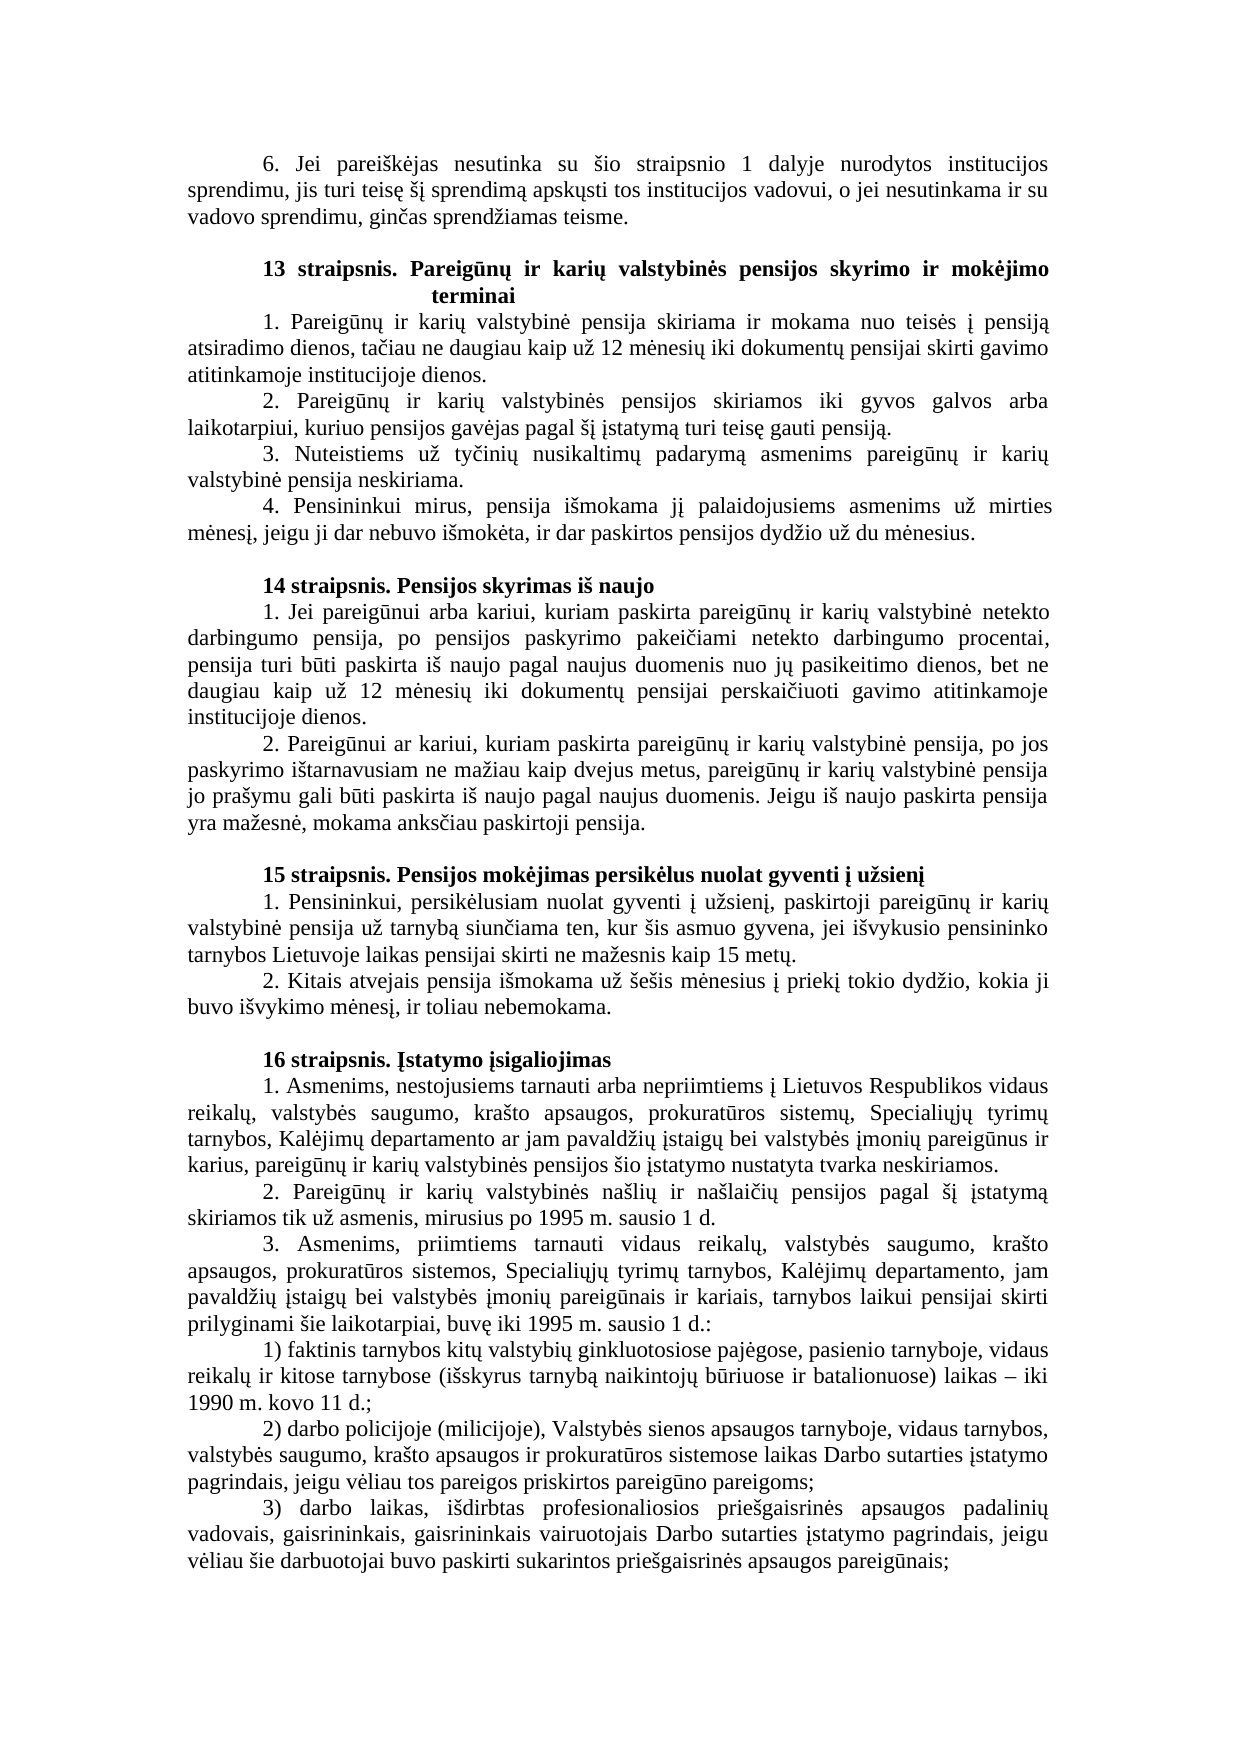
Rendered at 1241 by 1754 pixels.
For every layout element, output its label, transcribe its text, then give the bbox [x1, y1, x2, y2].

text 16 straipsnis. Įstatymo įsigaliojimas [187, 1046, 1050, 1072]
text 3. Nuteistiems už tyčinių nusikaltimų padarymą asmenims pareigūnų ir karių valstybinė pensija neskiriama. [187, 440, 1050, 493]
text 3. Asmenims, priimtiems tarnauti vidaus reikalų, valstybės saugumo, krašto apsaugos, prokuratūros sistemos, Specialiųjų tyrimų tarnybos, Kalėjimų departamento, jam pavaldžių įstaigų bei valstybės įmonių pareigūnais ir kariais, tarnybos laikui pensijai skirti prilyginami šie laikotarpiai, buvę iki 1995 m. sausio 1 d.: [187, 1231, 1050, 1336]
text 13 straipsnis. Pareigūnų ir karių valstybinės pensijos skyrimo ir mokėjimo terminai [262, 255, 1050, 308]
text 6. Jei pareiškėjas nesutinka su šio straipsnio 1 dalyje nurodytos institucijos sprendimu, jis turi teisę šį sprendimą apskųsti tos institucijos vadovui, o jei nesutinkama ir su vadovo sprendimu, ginčas sprendžiamas teisme. [187, 150, 1050, 229]
text 14 straipsnis. Pensijos skyrimas iš naujo [187, 572, 1053, 598]
text 4. Pensininkui mirus, pensija išmokama jį palaidojusiems asmenims už mirties mėnesį, jeigu ji dar nebuvo išmokėta, ir dar paskirtos pensijos dydžio už du mėnesius. [187, 493, 1053, 545]
text 1. Pareigūnų ir karių valstybinė pensija skiriama ir mokama nuo teisės į pensiją atsiradimo dienos, tačiau ne daugiau kaip už 12 mėnesių iki dokumentų pensijai skirti gavimo atitinkamoje institucijoje dienos. [187, 308, 1050, 387]
text 1. Asmenims, nestojusiems tarnauti arba nepriimtiems į Lietuvos Respublikos vidaus reikalų, valstybės saugumo, krašto apsaugos, prokuratūros sistemų, Specialiųjų tyrimų tarnybos, Kalėjimų departamento ar jam pavaldžių įstaigų bei valstybės įmonių pareigūnus ir karius, pareigūnų ir karių valstybinės pensijos šio įstatymo nustatyta tvarka neskiriamos. [187, 1072, 1050, 1178]
text 2. Pareigūnų ir karių valstybinės našlių ir našlaičių pensijos pagal šį įstatymą skiriamos tik už asmenis, mirusius po 1995 m. sausio 1 d. [187, 1178, 1050, 1231]
text 1) faktinis tarnybos kitų valstybių ginkluotosiose pajėgose, pasienio tarnyboje, vidaus reikalų ir kitose tarnybose (išskyrus tarnybą naikintojų būriuose ir batalionuose) laikas – iki 1990 m. kovo 11 d.; [187, 1336, 1050, 1415]
text 2. Pareigūnų ir karių valstybinės pensijos skiriamos iki gyvos galvos arba laikotarpiui, kuriuo pensijos gavėjas pagal šį įstatymą turi teisę gauti pensiją. [187, 387, 1050, 440]
text 3) darbo laikas, išdirbtas profesionaliosios priešgaisrinės apsaugos padalinių vadovais, gaisrininkais, gaisrininkais vairuotojais Darbo sutarties įstatymo pagrindais, jeigu vėliau šie darbuotojai buvo paskirti sukarintos priešgaisrinės apsaugos pareigūnais; [187, 1494, 1050, 1573]
text 1. Jei pareigūnui arba kariui, kuriam paskirta pareigūnų ir karių valstybinė netekto darbingumo pensija, po pensijos paskyrimo pakeičiami netekto darbingumo procentai, pensija turi būti paskirta iš naujo pagal naujus duomenis nuo jų pasikeitimo dienos, bet ne daugiau kaip už 12 mėnesių iki dokumentų pensijai perskaičiuoti gavimo atitinkamoje institucijoje dienos. [187, 598, 1050, 730]
text 15 straipsnis. Pensijos mokėjimas persikėlus nuolat gyventi į užsienį [187, 862, 1050, 888]
text 1. Pensininkui, persikėlusiam nuolat gyventi į užsienį, paskirtoji pareigūnų ir karių valstybinė pensija už tarnybą siunčiama ten, kur šis asmuo gyvena, jei išvykusio pensininko tarnybos Lietuvoje laikas pensijai skirti ne mažesnis kaip 15 metų. [187, 888, 1050, 967]
text 2. Pareigūnui ar kariui, kuriam paskirta pareigūnų ir karių valstybinė pensija, po jos paskyrimo ištarnavusiam ne mažiau kaip dvejus metus, pareigūnų ir karių valstybinė pensija jo prašymu gali būti paskirta iš naujo pagal naujus duomenis. Jeigu iš naujo paskirta pensija yra mažesnė, mokama anksčiau paskirtoji pensija. [187, 730, 1050, 835]
text 2. Kitais atvejais pensija išmokama už šešis mėnesius į priekį tokio dydžio, kokia ji buvo išvykimo mėnesį, ir toliau nebemokama. [187, 967, 1050, 1020]
text 2) darbo policijoje (milicijoje), Valstybės sienos apsaugos tarnyboje, vidaus tarnybos, valstybės saugumo, krašto apsaugos ir prokuratūros sistemose laikas Darbo sutarties įstatymo pagrindais, jeigu vėliau tos pareigos priskirtos pareigūno pareigoms; [187, 1415, 1050, 1494]
